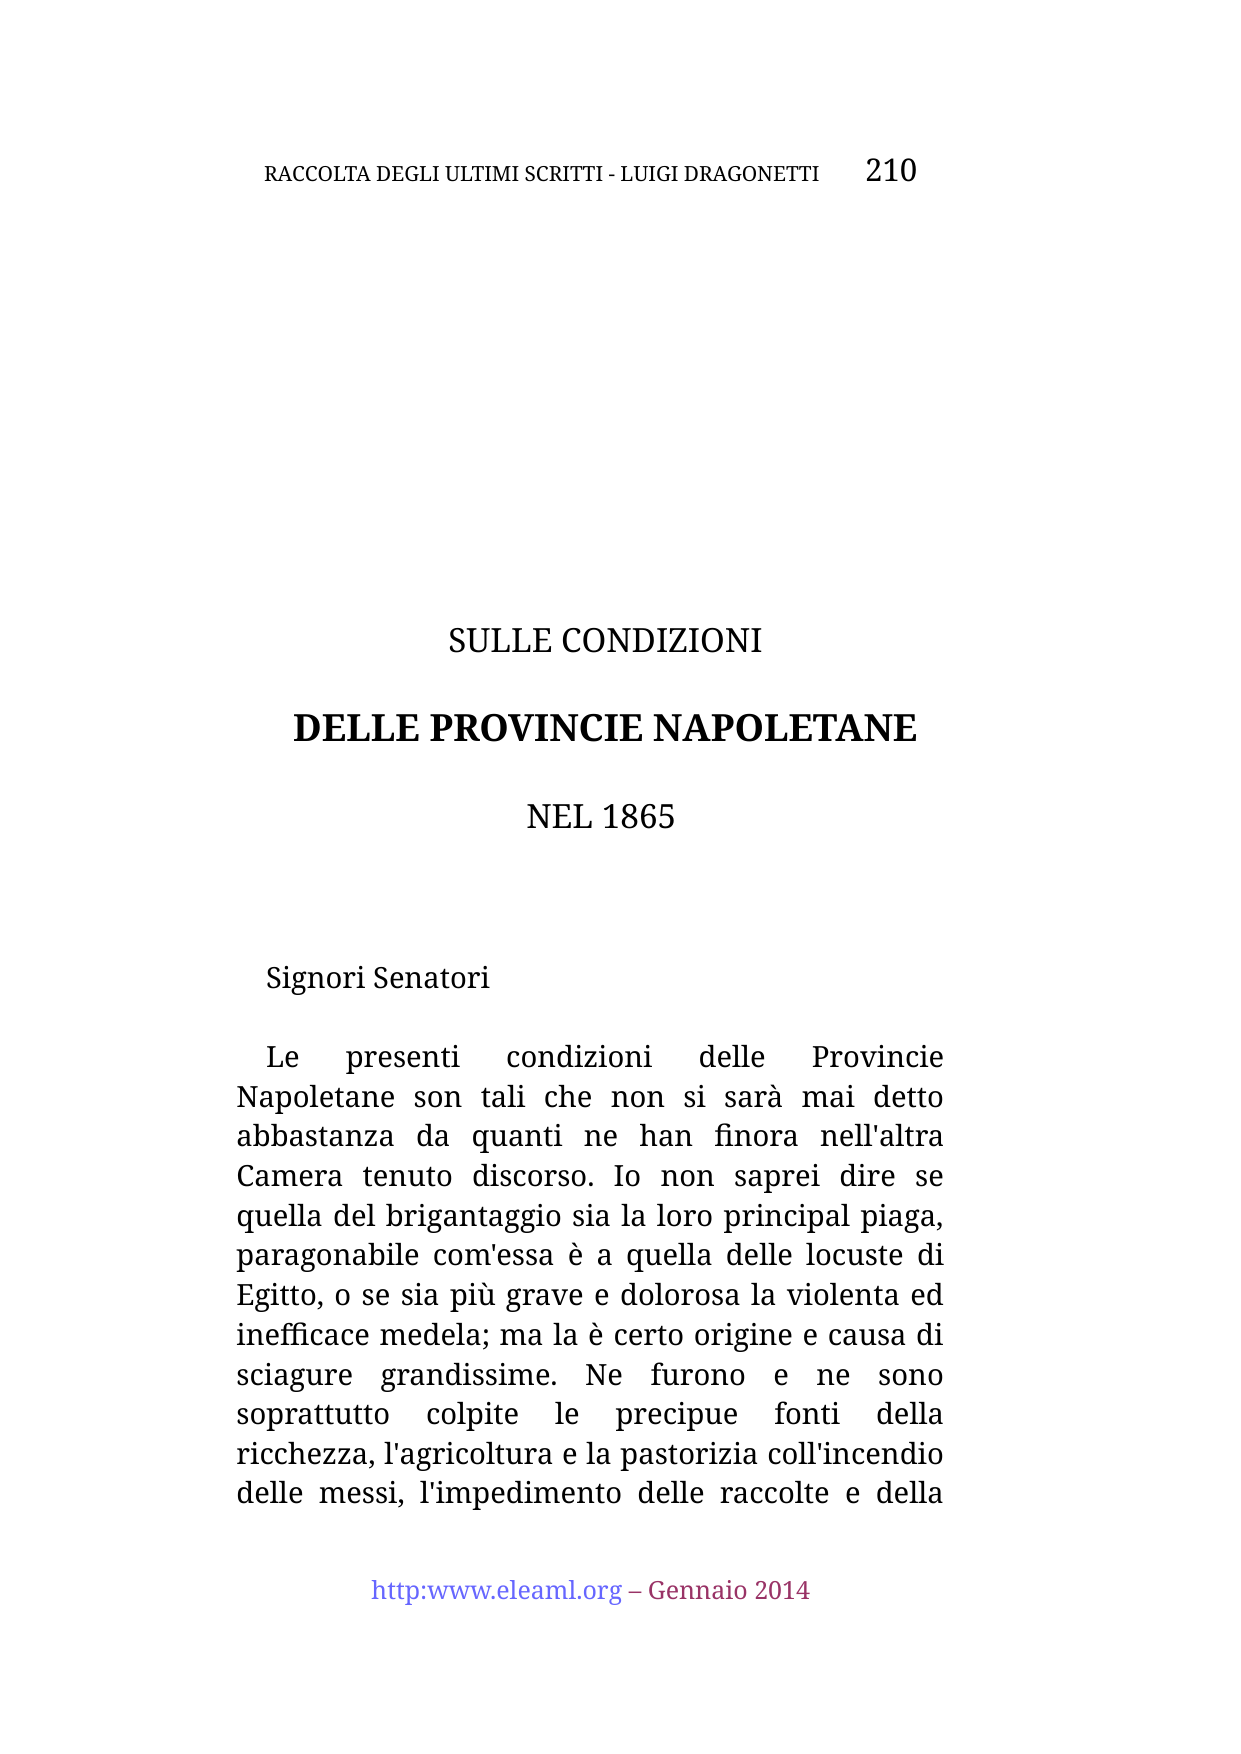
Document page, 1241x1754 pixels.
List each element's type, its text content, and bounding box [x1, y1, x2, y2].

text Signori Senatori [236, 957, 945, 997]
text Le presenti condizioni delle Provincie Napoletane son tali che non si sarà mai detto abbastanza da quanti ne han finora nell'altra Camera tenuto discorso. Io non saprei dire se quella del brigantaggio sia la loro principal piaga, paragonabile com'essa è a quella delle locuste di Egitto, o se sia più grave e dolorosa la violenta ed inefficace medela; ma la è certo origine e causa di sciagure grandissime. Ne furono e ne sono soprattutto colpite le precipue fonti della ricchezza, l'agricoltura e la pastorizia coll'incendio delle messi, l'impedimento delle raccolte e della [236, 1036, 945, 1512]
text DELLE PROVINCIE NAPOLETANE [236, 702, 945, 753]
text NEL 1865 [236, 792, 945, 838]
text SULLE CONDIZIONI [236, 617, 945, 662]
